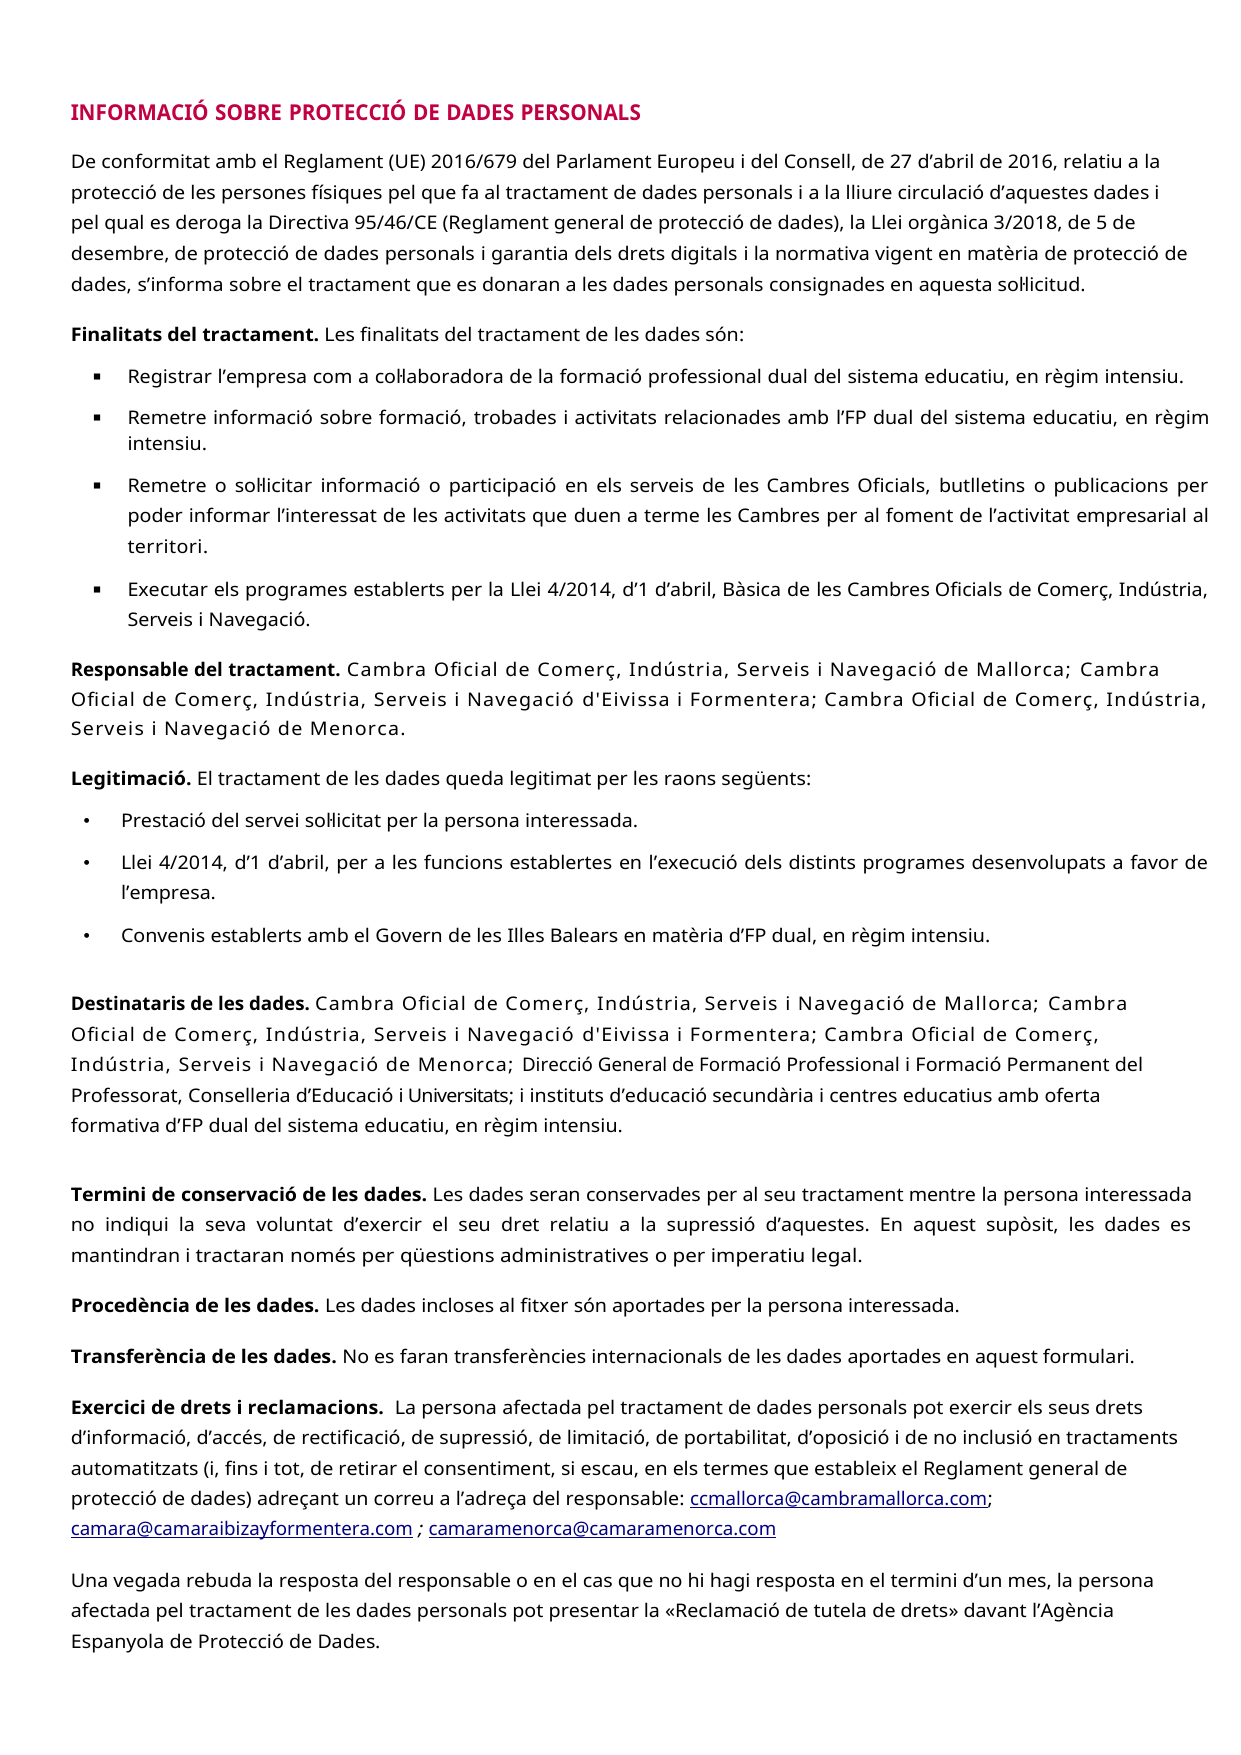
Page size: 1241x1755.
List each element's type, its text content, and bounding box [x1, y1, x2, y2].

list Remetre o sol·licitar informació o participació en els serveis de les Cambres Oficials, butlletins o publicacions per poder informar l’interessat de les activitats que duen a terme les Cambres per al foment de l’activitat empresarial al territori. [90, 472, 1209, 559]
text Una vegada rebuda la resposta del responsable o en el cas que no hi hagi resposta en el termini d’un mes, la persona afectada pel tractament de les dades personals pot presentar la «Reclamació de tutela de drets» davant l’Agència Espanyola de Protecció de Dades. [71, 1567, 1202, 1654]
text Destinataris de les dades. Cambra Oficial de Comerç, Indústria, Serveis i Navegació de Mallorca; Cambra Oficial de Comerç, Indústria, Serveis i Navegació d'Eivissa i Formentera; Cambra Oficial de Comerç, Indústria, Serveis i Navegació de Menorca; Direcció General de Formació Professional i Formació Permanent del Professorat, Conselleria d’Educació i Universitats; i instituts d’educació secundària i centres educatius amb oferta formativa d’FP dual del sistema educatiu, en règim intensiu. [71, 990, 1193, 1138]
list Convenis establerts amb el Govern de les Illes Balears en matèria d’FP dual, en règim intensiu. [83, 922, 1209, 947]
list Llei 4/2014, d’1 d’abril, per a les funcions establertes en l’execució dels distints programes desenvolupats a favor de l’empresa. [83, 849, 1209, 905]
text Transferència de les dades. No es faran transferències internacionals de les dades aportades en aquest formulari. [71, 1343, 1209, 1369]
text Legitimació. El tractament de les dades queda legitimat per les raons següents: [71, 766, 1209, 791]
text Exercici de drets i reclamacions. La persona afectada pel tractament de dades personals pot exercir els seus drets d’informació, d’accés, de rectificació, de supressió, de limitació, de portabilitat, d’oposició i de no inclusió en tractaments automatitzats (i, fins i tot, de retirar el consentiment, si escau, en els termes que estableix el Reglament general de protecció de dades) adreçant un correu a l’adreça del responsable: ccmallorca@cambramallorca.com; camara@camaraibizayformentera.com ; camaramenorca@camaramenorca.com [71, 1394, 1209, 1541]
list Prestació del servei sol·licitat per la persona interessada. [83, 807, 1209, 833]
list Registrar l’empresa com a col·laboradora de la formació professional dual del sistema educatiu, en règim intensiu. [90, 363, 1209, 389]
text Finalitats del tractament. Les finalitats del tractament de les dades són: [71, 321, 1209, 347]
text De conformitat amb el Reglament (UE) 2016/679 del Parlament Europeu i del Consell, de 27 d’abril de 2016, relatiu a la protecció de les persones físiques pel que fa al tractament de dades personals i a la lliure circulació d’aquestes dades i pel qual es deroga la Directiva 95/46/CE (Reglament general de protecció de dades), la Llei orgànica 3/2018, de 5 de desembre, de protecció de dades personals i garantia dels drets digitals i la normativa vigent en matèria de protecció de dades, s’informa sobre el tractament que es donaran a les dades personals consignades en aquesta sol·licitud. [71, 148, 1188, 296]
text Procedència de les dades. Les dades incloses al fitxer són aportades per la persona interessada. [71, 1292, 1209, 1318]
text INFORMACIÓ SOBRE PROTECCIÓ DE DADES PERSONALS [71, 96, 1209, 126]
text Termini de conservació de les dades. Les dades seran conservades per al seu tractament mentre la persona interessada no indiqui la seva voluntat d’exercir el seu dret relatiu a la supressió d’aquestes. En aquest supòsit, les dades es mantindran i tractaran només per qüestions administratives o per imperatiu legal. [71, 1181, 1193, 1268]
list Remetre informació sobre formació, trobades i activitats relacionades amb l’FP dual del sistema educatiu, en règim intensiu. [90, 405, 1209, 456]
text Responsable del tractament. Cambra Oficial de Comerç, Indústria, Serveis i Navegació de Mallorca; Cambra Oficial de Comerç, Indústria, Serveis i Navegació d'Eivissa i Formentera; Cambra Oficial de Comerç, Indústria, Serveis i Navegació de Menorca. [71, 656, 1209, 741]
list Executar els programes establerts per la Llei 4/2014, d’1 d’abril, Bàsica de les Cambres Oficials de Comerç, Indústria, Serveis i Navegació. [90, 576, 1209, 632]
